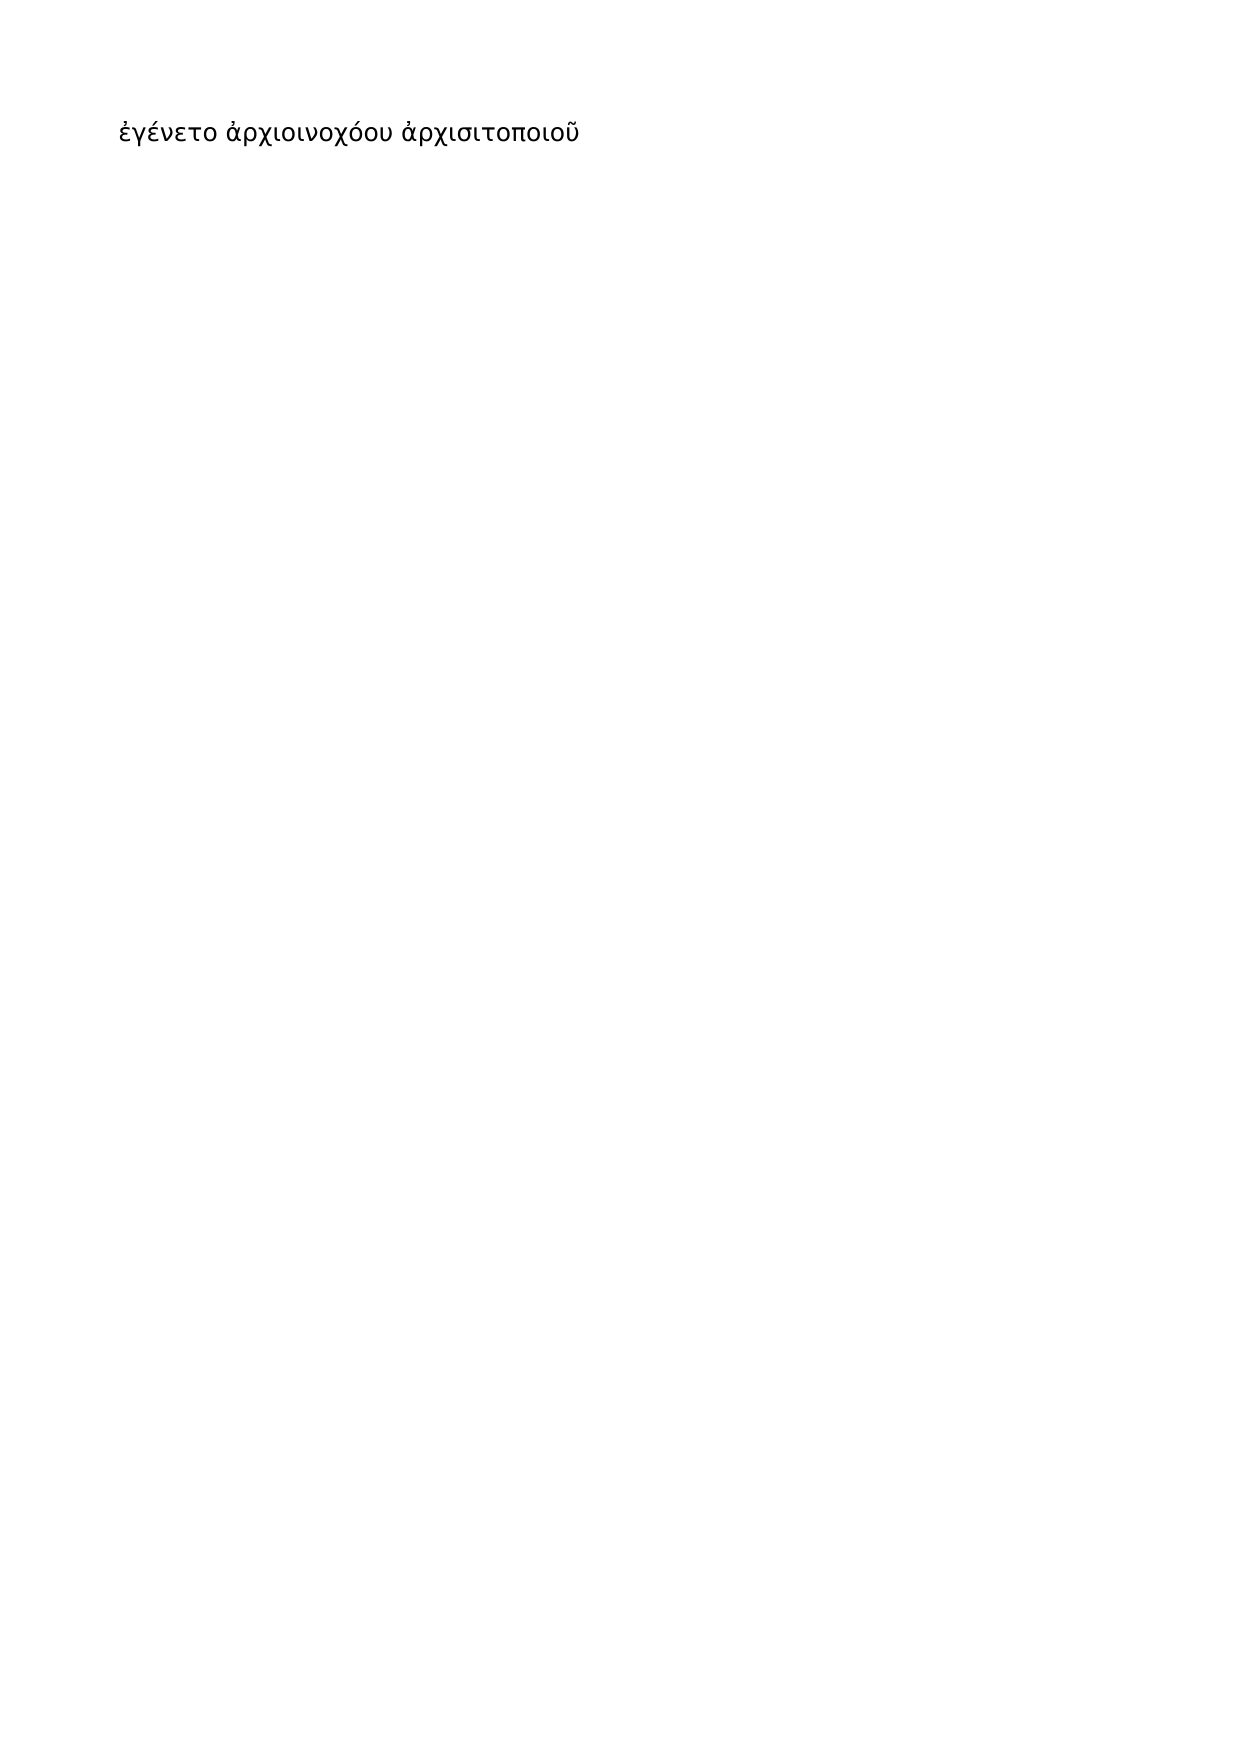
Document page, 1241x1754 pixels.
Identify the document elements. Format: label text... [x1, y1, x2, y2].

text ἐγένετο ἀρχιοινοχόου ἀρχισιτοποιοῦ [118, 118, 1122, 147]
